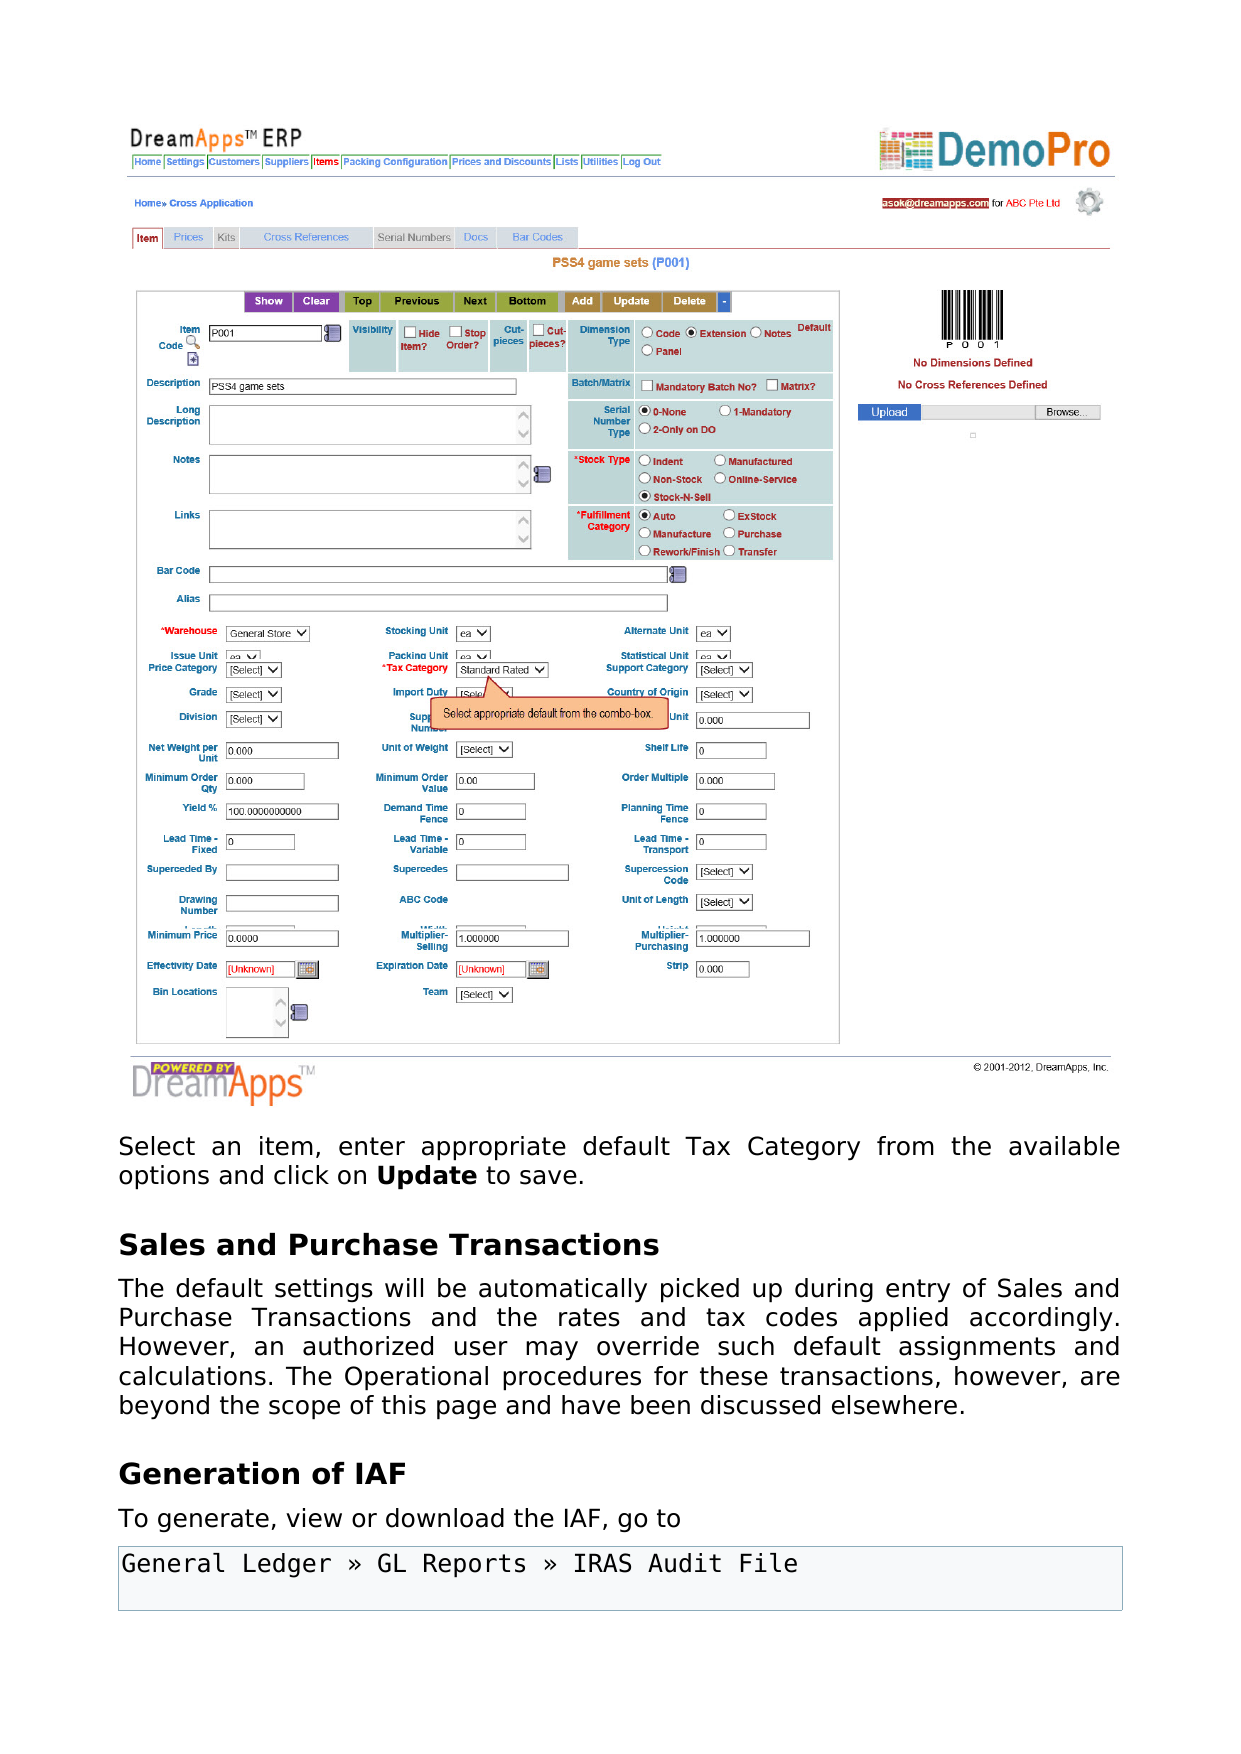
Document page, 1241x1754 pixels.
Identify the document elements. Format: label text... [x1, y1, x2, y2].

picture [118, 118, 1123, 1120]
text Select an item, enter appropriate default Tax Category from the available options and click on Update to save. [118, 1132, 1122, 1190]
text The default settings will be automatically picked up during entry of Sales and Purchase Transactions and the rates and tax codes applied accordingly. However, an authorized user may override such default assignments and calculations. The Operational procedures for these transactions, however, are beyond the scope of this page and have been discussed elsewhere. [118, 1274, 1122, 1420]
subtitle Generation of IAF [118, 1458, 1122, 1492]
text To generate, view or download the IAF, go to [118, 1504, 1122, 1533]
subtitle Sales and Purchase Transactions [118, 1228, 1122, 1262]
text General Ledger » GL Reports » IRAS Audit File [119, 1547, 1122, 1610]
